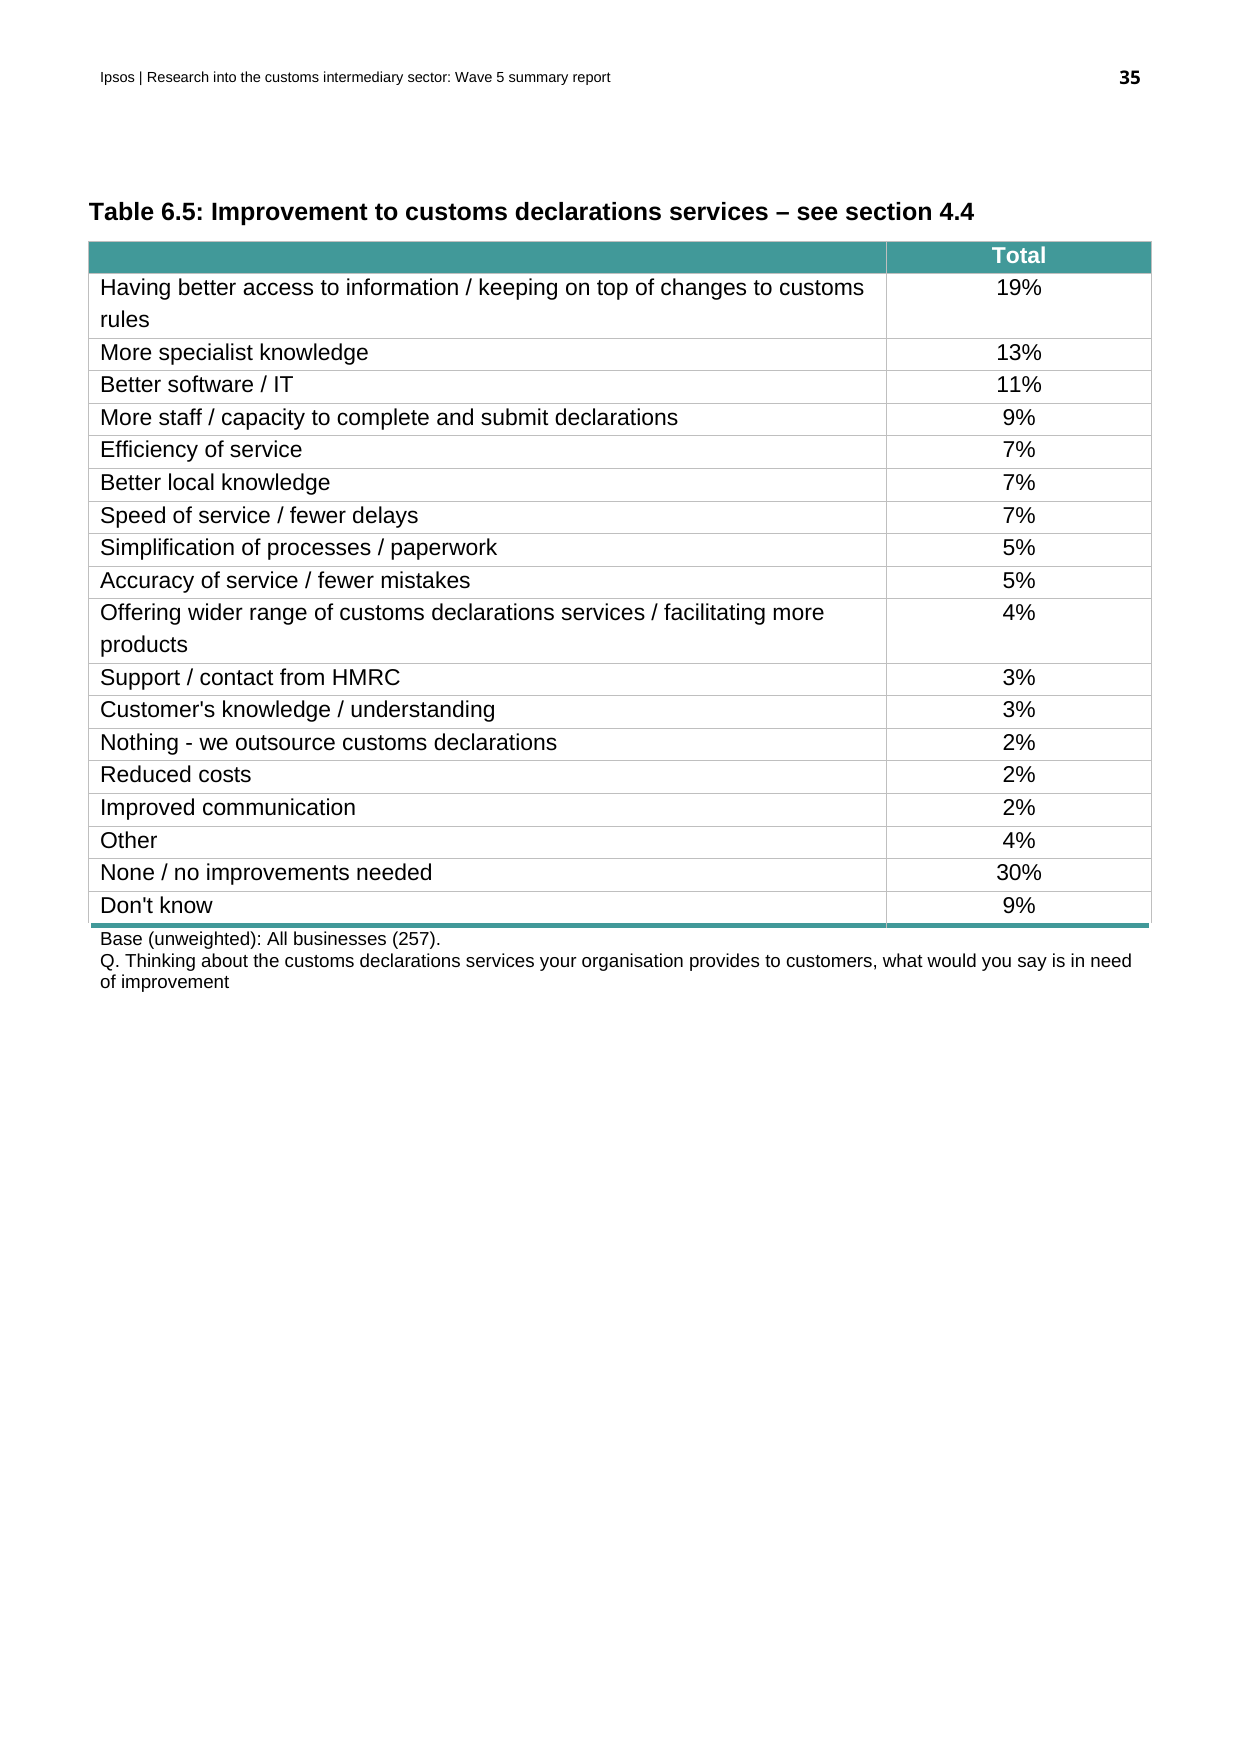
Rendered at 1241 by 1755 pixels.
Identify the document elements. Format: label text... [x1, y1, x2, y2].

table_header [89, 242, 886, 273]
table_cell Speed of service / fewer delays [89, 502, 886, 533]
table_cell Simplification of processes / paperwork [89, 534, 886, 566]
table_cell Improved communication [89, 794, 886, 826]
table_cell Offering wider range of customs declarations services / facilitating more products [89, 599, 886, 662]
table_cell Reduced costs [89, 761, 886, 793]
table_cell Accuracy of service / fewer mistakes [89, 567, 886, 598]
table_cell None / no improvements needed [89, 859, 886, 891]
table_cell More staff / capacity to complete and submit declarations [89, 404, 886, 435]
table_cell Nothing - we outsource customs declarations [89, 729, 886, 760]
table_cell Customer's knowledge / understanding [89, 696, 886, 728]
table_cell 4% [887, 599, 1151, 662]
table_cell 3% [887, 696, 1151, 728]
table_cell Other [89, 827, 886, 858]
table_cell Better local knowledge [89, 469, 886, 501]
table_cell 7% [887, 469, 1151, 501]
table_cell Having better access to information / keeping on top of changes to customs rules [89, 274, 886, 337]
table_cell More specialist knowledge [89, 339, 886, 370]
table_cell 30% [887, 859, 1151, 891]
table_cell Support / contact from HMRC [89, 664, 886, 695]
table_cell 9% [887, 892, 1151, 923]
table_cell 7% [887, 436, 1151, 468]
table_header Total [887, 242, 1151, 273]
subtitle Table 6.5: Improvement to customs declarations services – see section 4.4 [89, 197, 1152, 225]
table_cell 2% [887, 761, 1151, 793]
table_cell 4% [887, 827, 1151, 858]
table_cell 9% [887, 404, 1151, 435]
table_cell 19% [887, 274, 1151, 337]
table_cell 7% [887, 502, 1151, 533]
table_cell 13% [887, 339, 1151, 370]
table_cell Efficiency of service [89, 436, 886, 468]
table_cell 2% [887, 794, 1151, 826]
table_cell Base (unweighted): All businesses (257). Q. Thinking about the customs declarations services your organisation provides to customers, what would you say is in need of improvement [91, 928, 1149, 993]
table_cell Don't know [89, 892, 886, 923]
table_cell 3% [887, 664, 1151, 695]
table_cell 5% [887, 534, 1151, 566]
table_cell 11% [887, 371, 1151, 403]
table_cell 2% [887, 729, 1151, 760]
table_cell Better software / IT [89, 371, 886, 403]
table_cell 5% [887, 567, 1151, 598]
